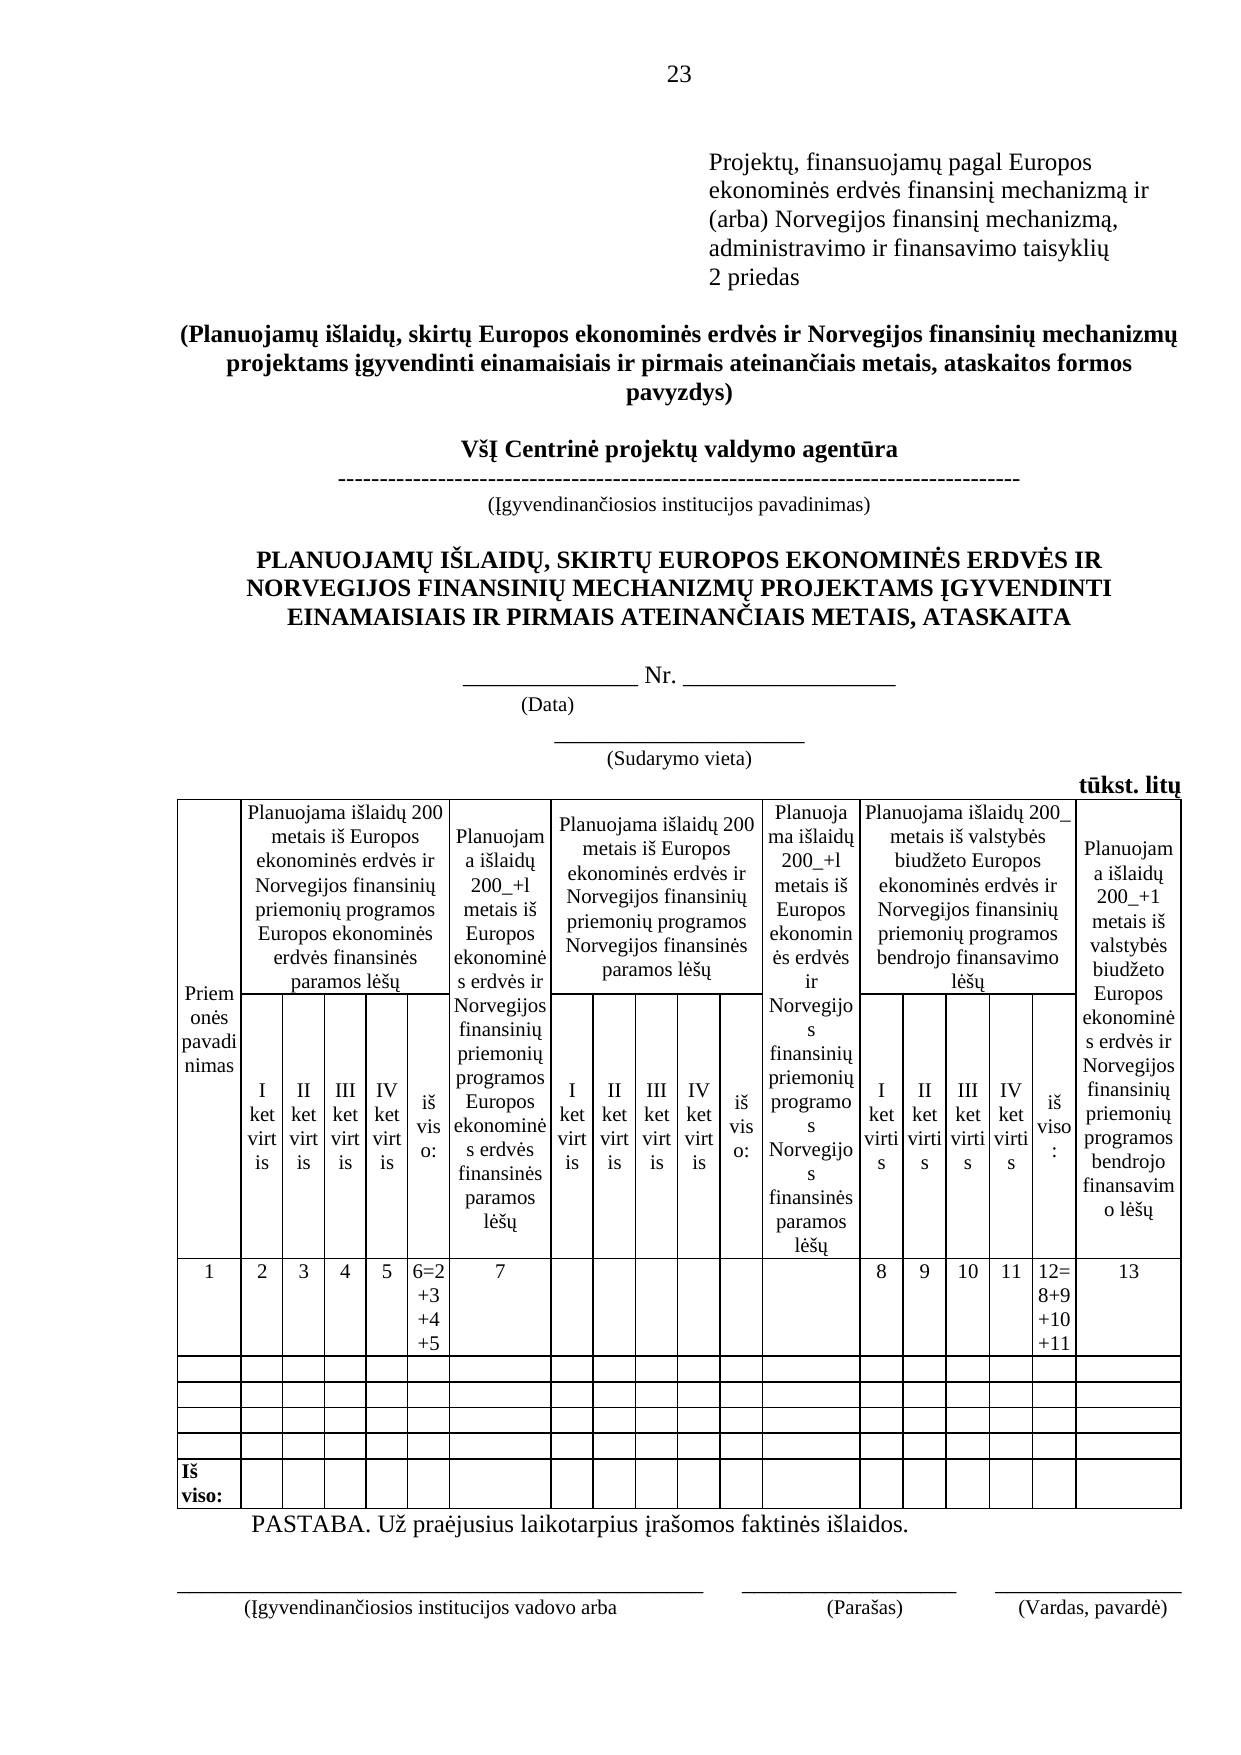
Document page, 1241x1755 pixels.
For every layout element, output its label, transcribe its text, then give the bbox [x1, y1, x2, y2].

table_cell [1033, 1434, 1037, 1458]
table_cell [673, 1357, 677, 1381]
text ____________________ [177, 717, 1181, 746]
table_cell 10 [947, 1259, 989, 1355]
table_cell iš viso: [721, 995, 762, 1257]
table_cell II ketvirtis [904, 995, 945, 1257]
table_cell [721, 1259, 762, 1355]
table_cell [636, 1460, 677, 1507]
table_cell [408, 1408, 412, 1432]
table_cell [450, 1460, 550, 1507]
table_cell I ketvirtis [552, 995, 592, 1257]
text Projektų, finansuojamų pagal Europos [177, 147, 1181, 176]
table_cell [594, 1460, 635, 1507]
table_cell [721, 1460, 762, 1507]
table_cell [678, 1259, 719, 1355]
table_cell III ketvirtis [947, 995, 989, 1257]
table_cell [367, 1460, 407, 1507]
table_header Priemonės pavadinimas [178, 800, 240, 1257]
table_cell III ketvirtis [325, 995, 365, 1257]
table_cell [678, 1383, 682, 1407]
table_cell 11 [990, 1259, 1032, 1355]
table_cell [631, 1357, 635, 1381]
table_cell [320, 1434, 324, 1458]
text 2 priedas [177, 262, 1181, 291]
text ______________ Nr. _________________ [177, 660, 1181, 688]
table_cell 3 [283, 1259, 324, 1355]
text ekonominės erdvės finansinį mechanizmą ir [177, 176, 1181, 204]
table_cell [678, 1460, 719, 1507]
table_cell [678, 1434, 682, 1458]
table_cell [403, 1357, 407, 1381]
table_cell [278, 1434, 282, 1458]
table_cell [1033, 1383, 1037, 1407]
table_cell [985, 1434, 989, 1458]
text VšĮ Centrinė projektų valdymo agentūra [177, 434, 1181, 463]
text ---------------------------------------------------------------------------------- [177, 463, 1181, 492]
table_cell 12=8+9+10+11 [1033, 1259, 1037, 1355]
table_cell [678, 1408, 682, 1432]
table_cell [673, 1383, 677, 1407]
table_cell [1033, 1460, 1075, 1507]
table_cell [283, 1434, 287, 1458]
table_header Planuojama išlaidų 200 metais iš Europos ekonominės erdvės ir Norvegijos finansinių priemonių programos Norvegijos finansinės paramos lėšų [552, 800, 762, 993]
table_cell iš viso: [1033, 995, 1075, 1257]
table_cell 1 [178, 1259, 240, 1355]
table_cell I ketvirtis [861, 995, 902, 1257]
table_cell [403, 1434, 407, 1458]
table_cell [1028, 1408, 1032, 1432]
table_cell [904, 1460, 945, 1507]
table_cell [552, 1460, 592, 1507]
table_cell 13 [1077, 1259, 1180, 1355]
table_cell IV ketvirtis [678, 995, 719, 1257]
table_cell [283, 1460, 324, 1507]
table_cell [320, 1383, 324, 1407]
text PLANUOJAMŲ IŠLAIDŲ, SKIRTŲ EUROPOS EKONOMINĖS ERDVĖS IR NORVEGIJOS FINANSINIŲ MECHANIZMŲ PROJEKTAMS ĮGYVENDINTI EINAMAISIAIS IR PIRMAIS ATEINANČIAIS METAIS, ATASKAITA [177, 545, 1181, 631]
text (Data) [177, 688, 1181, 717]
table_cell [283, 1383, 287, 1407]
text (arba) Norvegijos finansinį mechanizmą, [177, 204, 1181, 233]
text (Įgyvendinančiosios institucijos pavadinimas) [177, 492, 1181, 516]
table_cell [320, 1357, 324, 1381]
text (Planuojamų išlaidų, skirtų Europos ekonominės erdvės ir Norvegijos finansinių mechanizmų projektams įgyvendinti einamaisiais ir pirmais ateinančiais metais, ataskaitos formos pavyzdys) [177, 319, 1181, 406]
table_cell [445, 1357, 449, 1381]
table_cell I ketvirtis [242, 995, 282, 1257]
table_header Planuojama išlaidų 200_+l metais iš Europos ekonominės erdvės ir Norvegijos finansinių priemonių programos Europos ekonominės erdvės finansinės paramos lėšų [450, 800, 550, 1257]
table_cell [278, 1408, 282, 1432]
table_cell [242, 1460, 282, 1507]
table_cell [403, 1383, 407, 1407]
table_cell [1028, 1434, 1032, 1458]
table_cell [283, 1357, 287, 1381]
table_cell [985, 1357, 989, 1381]
table_cell IV ketvirtis [990, 995, 1032, 1257]
table_cell [1033, 1357, 1037, 1381]
table_cell [985, 1408, 989, 1432]
table_cell [594, 1259, 635, 1355]
table_cell [673, 1408, 677, 1432]
table_cell [408, 1434, 412, 1458]
table_cell iš viso: [408, 995, 449, 1257]
table_cell [631, 1383, 635, 1407]
text (Sudarymo vieta) [177, 746, 1181, 770]
table_cell [678, 1357, 682, 1381]
text administravimo ir finansavimo taisyklių [177, 233, 1181, 262]
table_cell [758, 1357, 762, 1381]
table_cell [283, 1408, 287, 1432]
text tūkst. litų [177, 770, 1181, 799]
table_cell [408, 1460, 449, 1507]
table_cell 6=2+3+4+5 [445, 1259, 449, 1355]
table_cell [758, 1434, 762, 1458]
table_cell [325, 1460, 365, 1507]
table_cell 6=2+3+4+5 [408, 1259, 412, 1355]
table_cell [985, 1383, 989, 1407]
table_cell [278, 1357, 282, 1381]
table_cell II ketvirtis [594, 995, 635, 1257]
table_header Planuojama išlaidų 200_+1 metais iš valstybės biudžeto Europos ekonominės erdvės ir Norvegijos finansinių priemonių programos bendrojo finansavimo lėšų [1077, 800, 1180, 1257]
table_cell 8 [861, 1259, 902, 1355]
table_cell [947, 1460, 989, 1507]
table_cell [631, 1434, 635, 1458]
table_cell 4 [325, 1259, 365, 1355]
table_cell [408, 1383, 412, 1407]
table_cell [403, 1408, 407, 1432]
table_cell [1028, 1383, 1032, 1407]
table_cell [445, 1383, 449, 1407]
table_cell [445, 1434, 449, 1458]
table_cell [861, 1460, 902, 1507]
table_cell [631, 1408, 635, 1432]
table_cell [763, 1259, 859, 1355]
table_cell [758, 1383, 762, 1407]
table_cell [636, 1259, 677, 1355]
table_cell [1033, 1408, 1037, 1432]
table_cell 9 [904, 1259, 945, 1355]
text (Įgyvendinančiosios institucijos vadovo arba (Parašas) (Vardas, pavardė) [177, 1595, 1181, 1619]
table_cell [320, 1408, 324, 1432]
table_cell [763, 1460, 859, 1507]
table_cell [1028, 1357, 1032, 1381]
table_cell II ketvirtis [283, 995, 324, 1257]
text PASTABA. Už praėjusius laikotarpius įrašomos faktinės išlaidos. [177, 1509, 1181, 1538]
table_cell [408, 1357, 412, 1381]
table_cell [445, 1408, 449, 1432]
table_cell [552, 1259, 592, 1355]
table_cell III ketvirtis [636, 995, 677, 1257]
table_cell [990, 1460, 1032, 1507]
table_cell 7 [450, 1259, 550, 1355]
table_cell IV ketvirtis [367, 995, 407, 1257]
table_cell [673, 1434, 677, 1458]
table_cell [758, 1408, 762, 1432]
table_cell [1077, 1460, 1180, 1507]
table_cell 2 [242, 1259, 282, 1355]
table_cell [278, 1383, 282, 1407]
table_cell 5 [367, 1259, 407, 1355]
